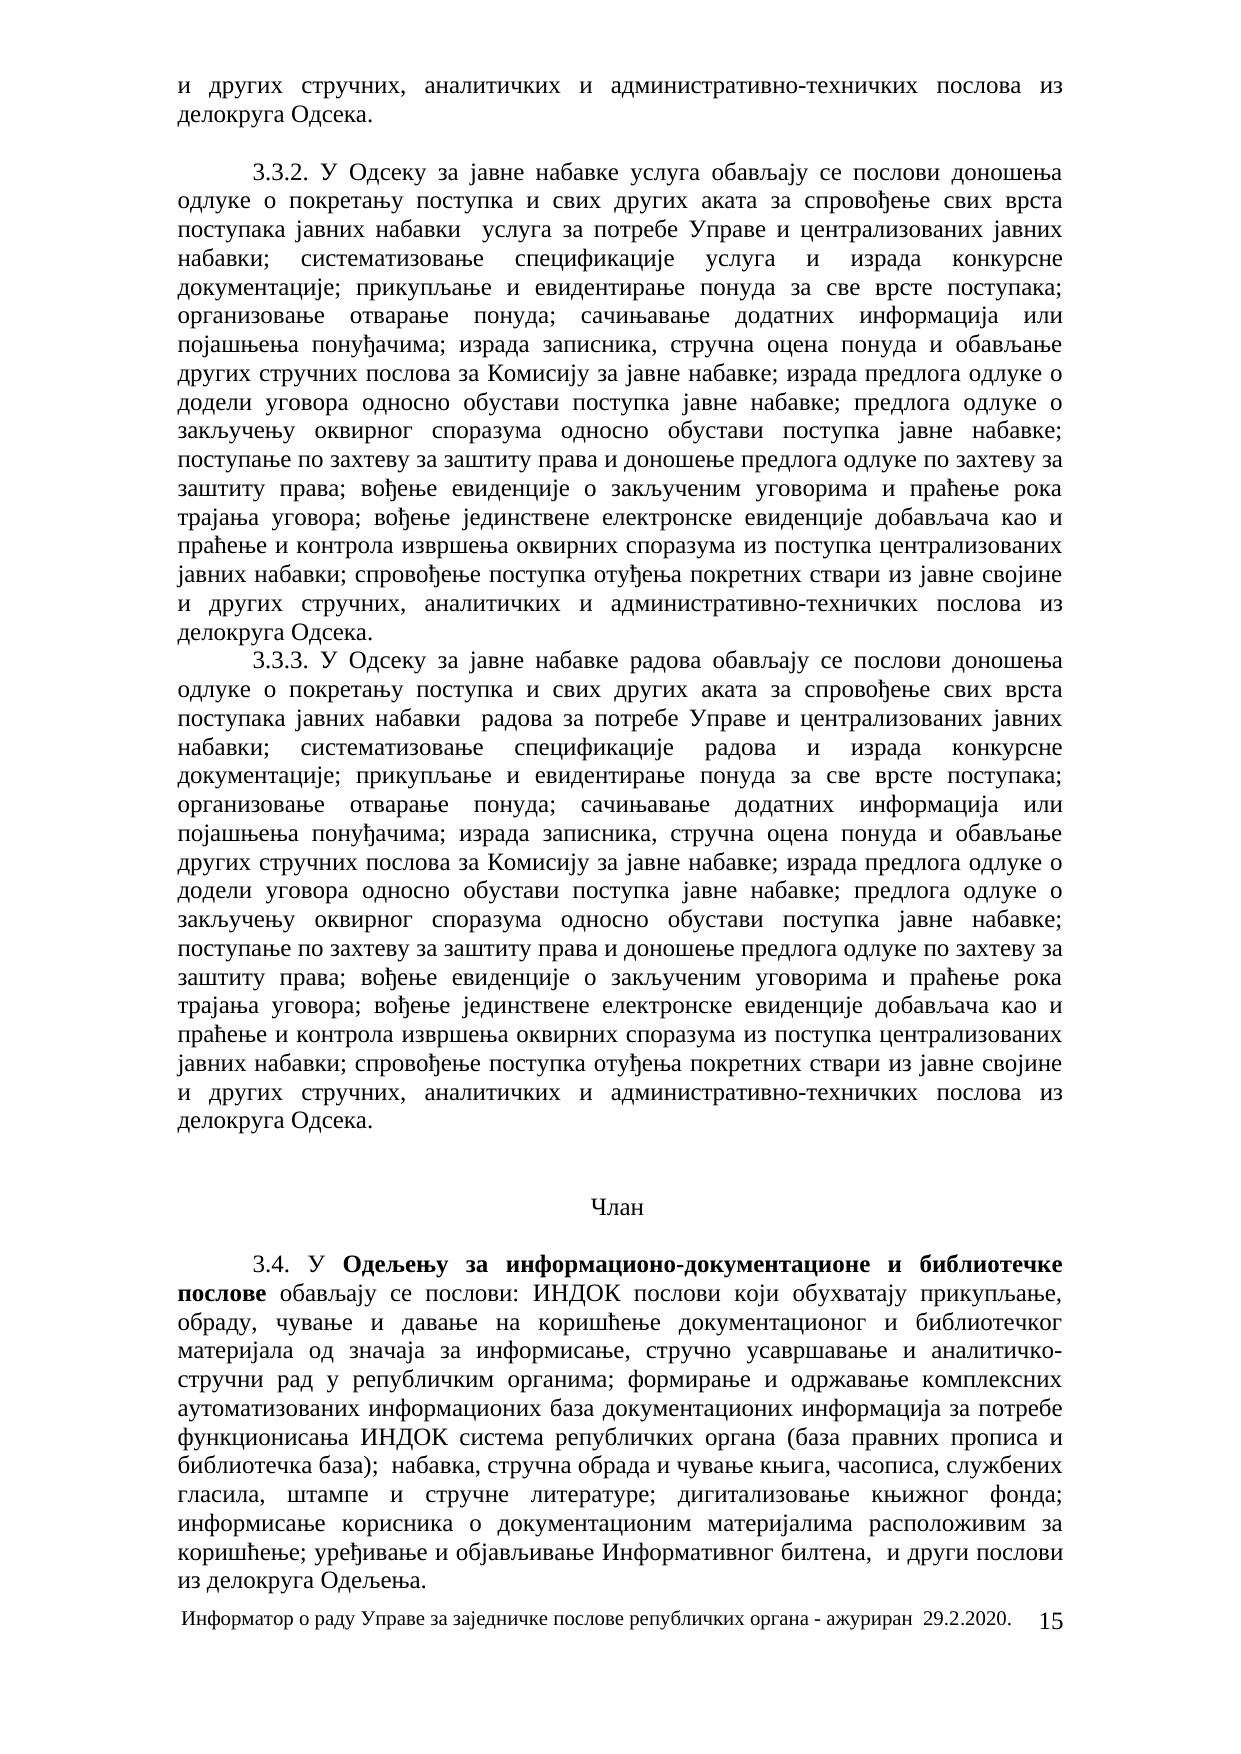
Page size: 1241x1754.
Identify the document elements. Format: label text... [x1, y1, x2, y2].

text 3.3.2. У Одсеку за јавне набавке услуга обављају се послови доношења одлуке о покретању поступка и свих других аката за спровођење свих врста поступака јавних набавки услуга за потребе Управе и централизованих јавних набавки; систематизовање спецификације услуга и израда конкурсне документације; прикупљање и евидентирање понуда за све врсте поступака; организовање отварање понуда; сачињавање додатних информација или појашњења понуђачима; израда записника, стручна оцена понуда и обављање других стручних послова за Комисију за јавне набавке; израда предлога одлуке о додели уговора односно обустави поступка јавне набавке; предлога одлуке о закључењу оквирног споразума односно обустави поступка јавне набавке; поступање по захтеву за заштиту права и доношење предлога одлуке по захтеву за заштиту права; вођење евиденције о закљученим уговорима и праћење рока трајања уговора; вођење јединствене електронске евиденције добављача као и праћење и контрола извршења оквирних споразума из поступка централизованих јавних набавки; спровођење поступка отуђења покретних ствари из јавне својине и других стручних, аналитичких и административно-техничких послова из делокруга Одсека. [177, 157, 1063, 645]
text и других стручних, аналитичких и административно-техничких послова из делокруга Одсека. [177, 70, 1063, 128]
text 3.3.3. У Одсеку за јавне набавке радова обављају се послови доношења одлуке о покретању поступка и свих других аката за спровођење свих врста поступака јавних набавки радова за потребе Управе и централизованих јавних набавки; систематизовање спецификације радова и израда конкурсне документације; прикупљање и евидентирање понуда за све врсте поступака; организовање отварање понуда; сачињавање додатних информација или појашњења понуђачима; израда записника, стручна оцена понуда и обављање других стручних послова за Комисију за јавне набавке; израда предлога одлуке о додели уговора односно обустави поступка јавне набавке; предлога одлуке о закључењу оквирног споразума односно обустави поступка јавне набавке; поступање по захтеву за заштиту права и доношење предлога одлуке по захтеву за заштиту права; вођење евиденције о закљученим уговорима и праћење рока трајања уговора; вођење јединствене електронске евиденције добављача као и праћење и контрола извршења оквирних споразума из поступка централизованих јавних набавки; спровођење поступка отуђења покретних ствари из јавне својине и других стручних, аналитичких и административно-техничких послова из делокруга Одсека. [177, 645, 1063, 1134]
text 3.4. У Одељењу за информационо-документационе и библиотечке послове обављају се послови: ИНДОК послови који обухватају прикупљање, обраду, чување и давање на коришћење документационог и библиотечког материјала од значаја за информисање, стручно усавршавање и аналитичко-стручни рад у републичким органима; формирање и одржавање комплексних аутоматизованих информационих база документационих информација за потребе функционисања ИНДОК система републичких органа (база правних прописа и библиотечка база); набавка, стручна обрада и чување књига, часописа, службених гласила, штампе и стручне литературе; дигитализовање књижног фонда; информисање корисника о документационим материјалима расположивим за коришћење; уређивање и објављивање Информативног билтена, и други послови из делокруга Одељења. [177, 1249, 1063, 1594]
text Члан [177, 1192, 1063, 1220]
